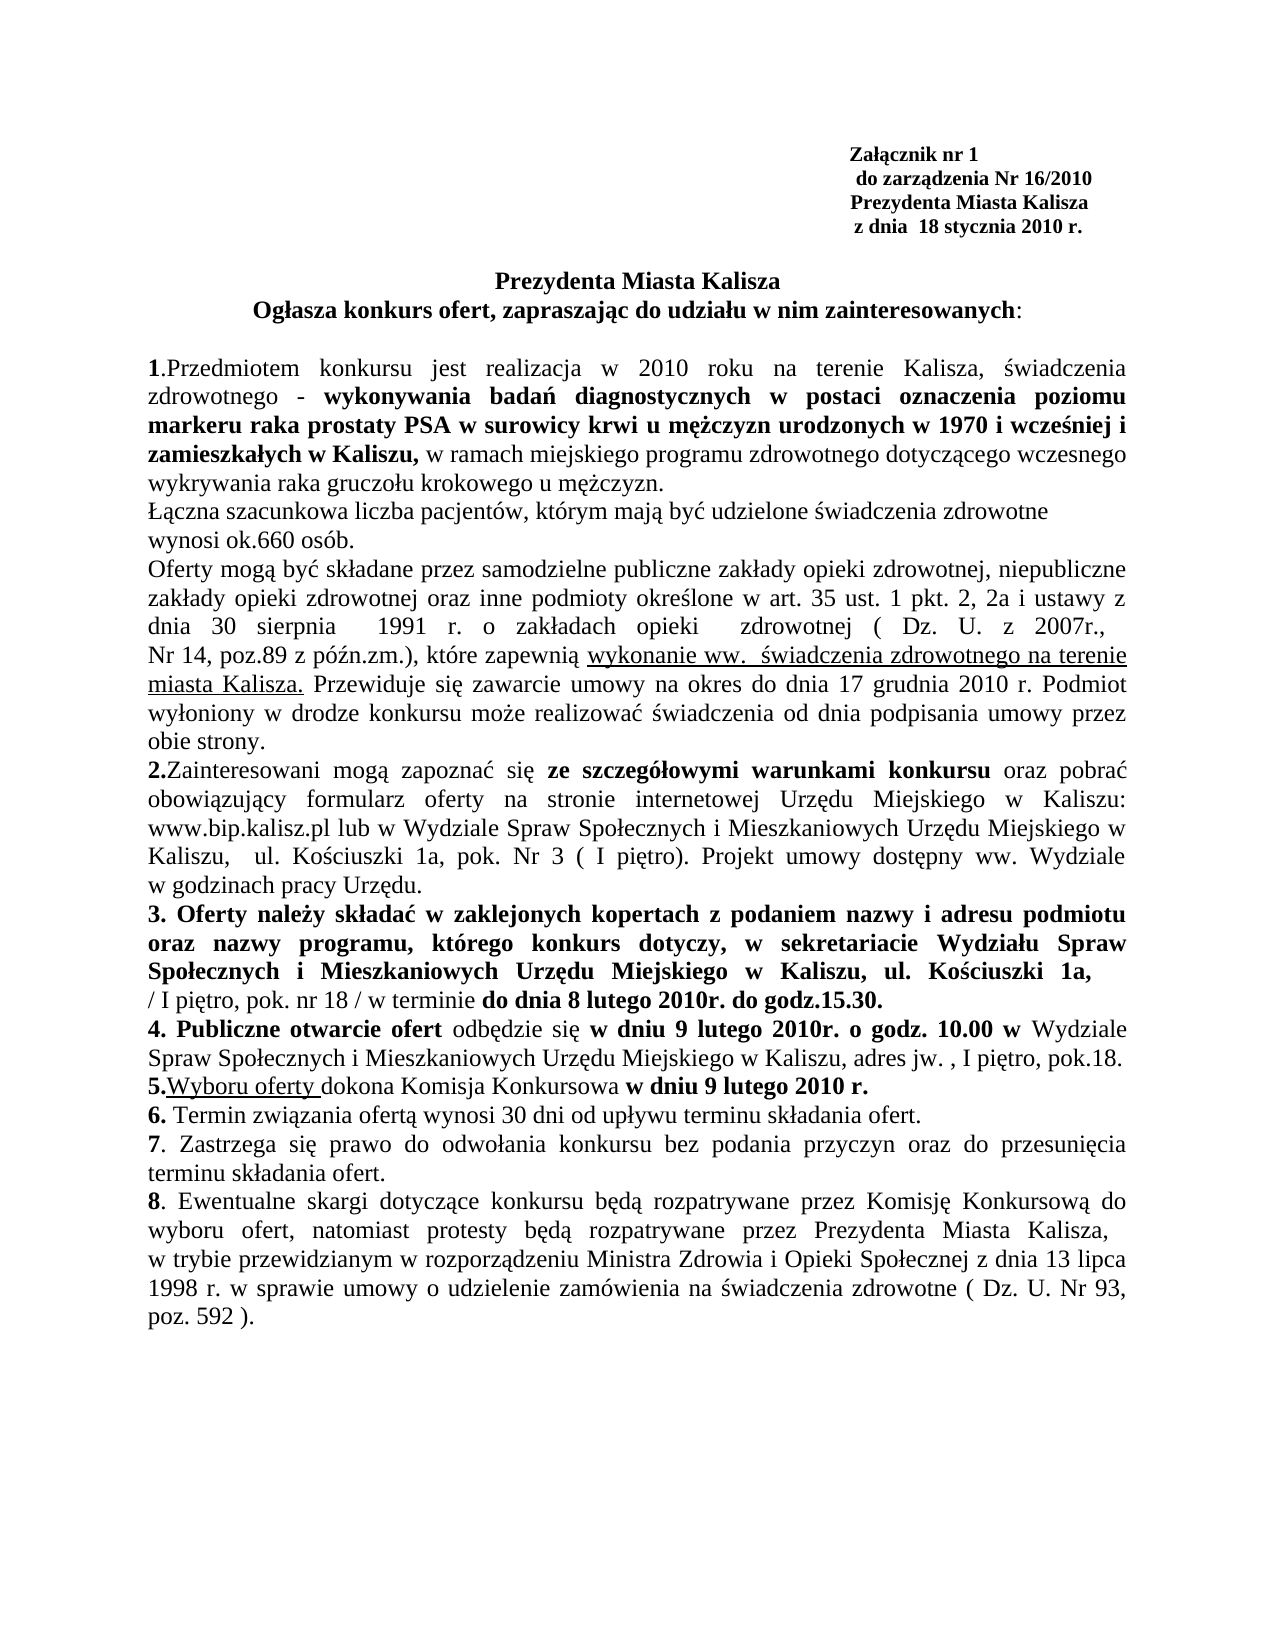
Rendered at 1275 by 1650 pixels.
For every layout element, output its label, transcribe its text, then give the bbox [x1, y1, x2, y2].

text Łączna szacunkowa liczba pacjentów, którym mają być udzielone świadczenia zdrowotne [148, 496, 1127, 525]
text wynosi ok.660 osób. [148, 525, 1127, 554]
text Prezydenta Miasta Kalisza [811, 189, 1127, 214]
text Prezydenta Miasta Kalisza [148, 266, 1127, 295]
text 6. Termin związania ofertą wynosi 30 dni od upływu terminu składania ofert. [148, 1100, 1127, 1129]
text do zarządzenia Nr 16/2010 [148, 166, 1127, 189]
text Ogłasza konkurs ofert, zapraszając do udziału w nim zainteresowanych: [148, 295, 1127, 324]
text z dnia 18 stycznia 2010 r. [148, 214, 1127, 238]
text Załącznik nr 1 [664, 141, 1127, 166]
text 5.Wyboru oferty dokona Komisja Konkursowa w dniu 9 lutego 2010 r. [148, 1071, 1127, 1100]
text 1.Przedmiotem konkursu jest realizacja w 2010 roku na terenie Kalisza, świadczenia zdrowotnego - wykonywania badań diagnostycznych w postaci oznaczenia poziomu markeru raka prostaty PSA w surowicy krwi u mężczyzn urodzonych w 1970 i wcześniej i zamieszkałych w Kaliszu, w ramach miejskiego programu zdrowotnego dotyczącego wczesnego wykrywania raka gruczołu krokowego u mężczyzn. [148, 353, 1127, 496]
text Oferty mogą być składane przez samodzielne publiczne zakłady opieki zdrowotnej, niepubliczne zakłady opieki zdrowotnej oraz inne podmioty określone w art. 35 ust. 1 pkt. 2, 2a i ustawy z dnia 30 sierpnia 1991 r. o zakładach opieki zdrowotnej ( Dz. U. z 2007r., Nr 14, poz.89 z późn.zm.), które zapewnią wykonanie ww. świadczenia zdrowotnego na terenie miasta Kalisza. Przewiduje się zawarcie umowy na okres do dnia 17 grudnia 2010 r. Podmiot wyłoniony w drodze konkursu może realizować świadczenia od dnia podpisania umowy przez obie strony. [148, 554, 1127, 755]
text 4. Publiczne otwarcie ofert odbędzie się w dniu 9 lutego 2010r. o godz. 10.00 w Wydziale Spraw Społecznych i Mieszkaniowych Urzędu Miejskiego w Kaliszu, adres jw. , I piętro, pok.18. [148, 1014, 1127, 1071]
text 3. Oferty należy składać w zaklejonych kopertach z podaniem nazwy i adresu podmiotu oraz nazwy programu, którego konkurs dotyczy, w sekretariacie Wydziału Spraw Społecznych i Mieszkaniowych Urzędu Miejskiego w Kaliszu, ul. Kościuszki 1a, / I piętro, pok. nr 18 / w terminie do dnia 8 lutego 2010r. do godz.15.30. [148, 899, 1127, 1014]
text 7. Zastrzega się prawo do odwołania konkursu bez podania przyczyn oraz do przesunięcia terminu składania ofert. [148, 1129, 1127, 1186]
text 2.Zainteresowani mogą zapoznać się ze szczegółowymi warunkami konkursu oraz pobrać obowiązujący formularz oferty na stronie internetowej Urzędu Miejskiego w Kaliszu: www.bip.kalisz.pl lub w Wydziale Spraw Społecznych i Mieszkaniowych Urzędu Miejskiego w Kaliszu, ul. Kościuszki 1a, pok. Nr 3 ( I piętro). Projekt umowy dostępny ww. Wydziale w godzinach pracy Urzędu. [148, 755, 1127, 899]
text 8. Ewentualne skargi dotyczące konkursu będą rozpatrywane przez Komisję Konkursową do wyboru ofert, natomiast protesty będą rozpatrywane przez Prezydenta Miasta Kalisza, w trybie przewidzianym w rozporządzeniu Ministra Zdrowia i Opieki Społecznej z dnia 13 lipca 1998 r. w sprawie umowy o udzielenie zamówienia na świadczenia zdrowotne ( Dz. U. Nr 93, poz. 592 ). [148, 1186, 1127, 1330]
